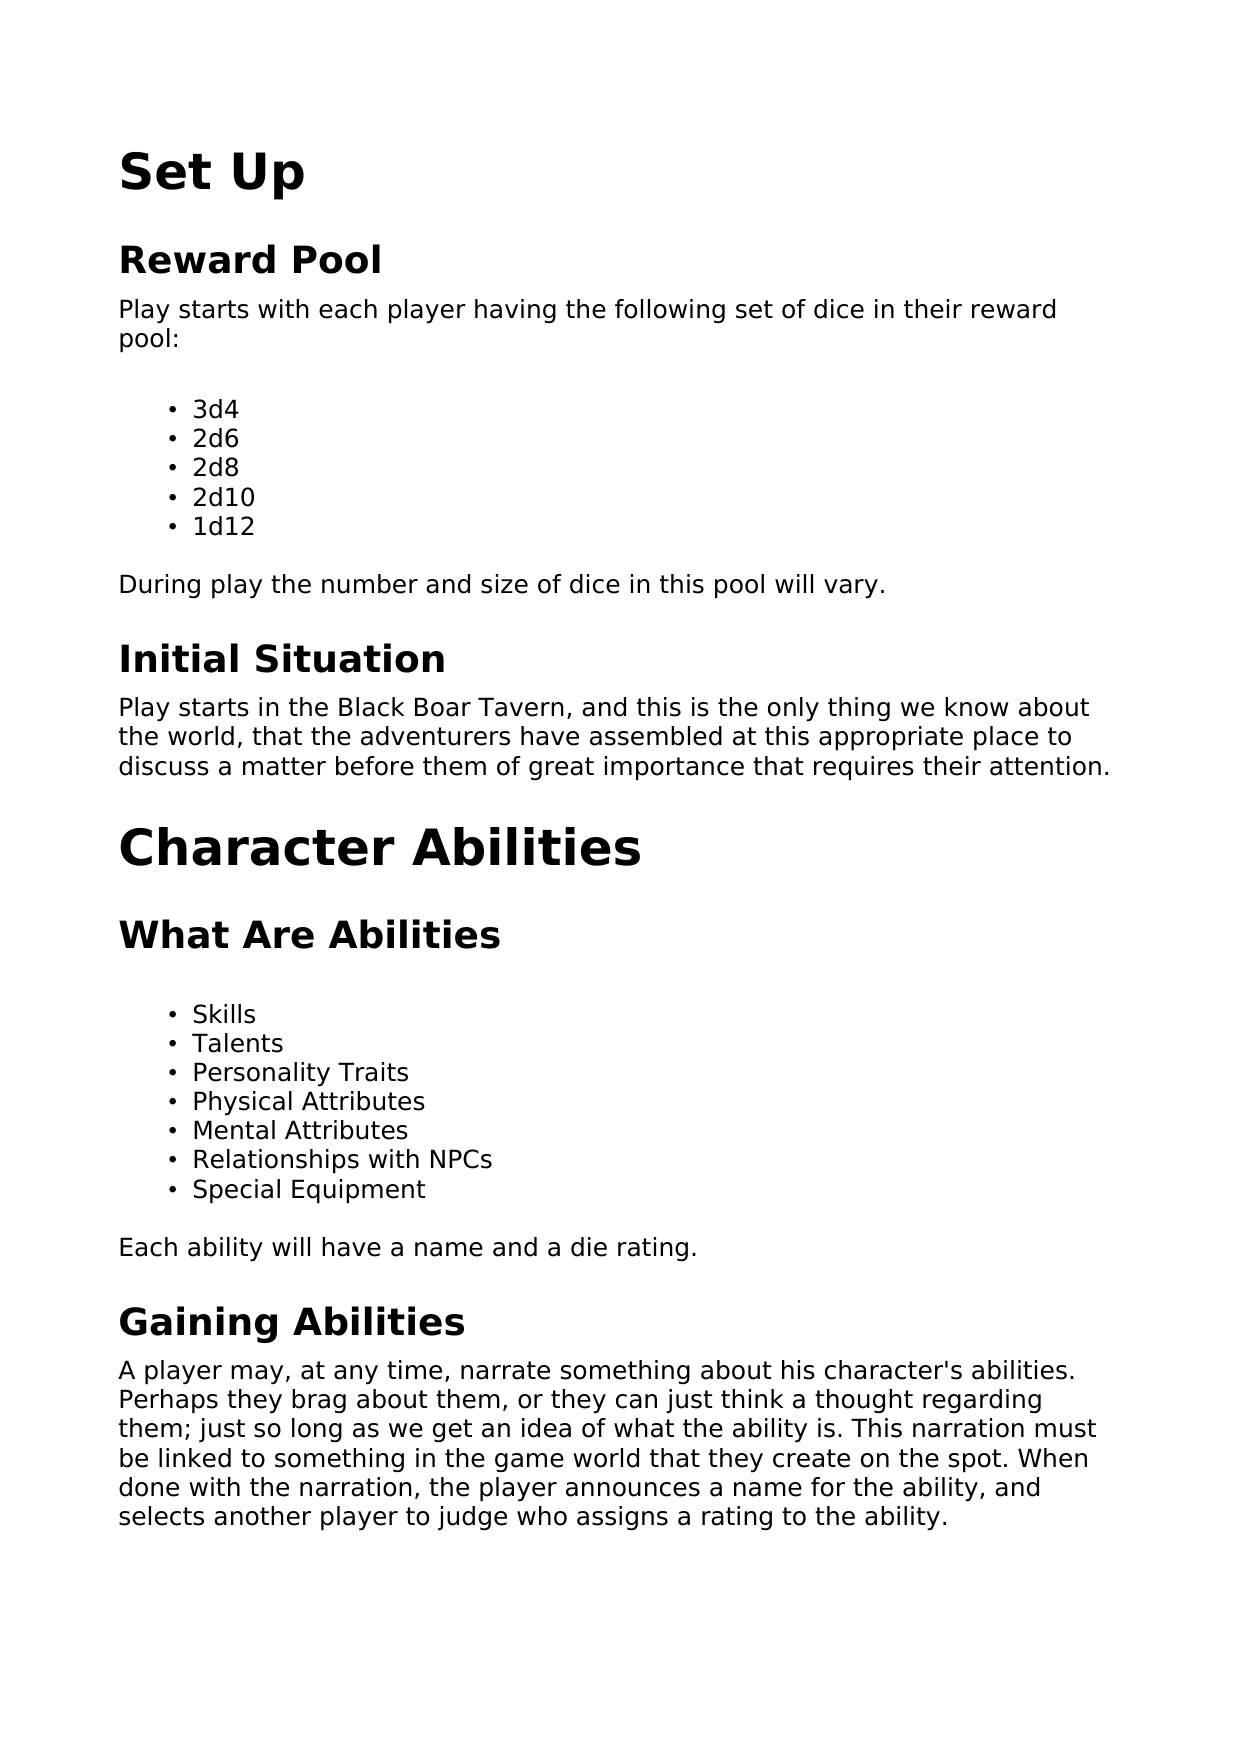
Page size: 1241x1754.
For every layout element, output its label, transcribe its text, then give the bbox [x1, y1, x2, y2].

list 2d10 [177, 483, 1122, 512]
list Mental Attributes [177, 1116, 1122, 1146]
list 2d6 [177, 424, 1122, 454]
subtitle Gaining Abilities [118, 1300, 1122, 1344]
list Skills [177, 1000, 1122, 1029]
list Talents [177, 1029, 1122, 1058]
list Relationships with NPCs [177, 1146, 1122, 1175]
subtitle Set Up [118, 143, 1122, 201]
list Personality Traits [177, 1058, 1122, 1087]
subtitle Reward Pool [118, 239, 1122, 282]
subtitle Initial Situation [118, 637, 1122, 681]
list Special Equipment [177, 1175, 1122, 1204]
list Physical Attributes [177, 1087, 1122, 1116]
text During play the number and size of dice in this pool will vary. [118, 571, 1122, 600]
list 3d4 [177, 395, 1122, 424]
text Each ability will have a name and a die rating. [118, 1233, 1122, 1263]
list 1d12 [177, 512, 1122, 541]
subtitle Character Abilities [118, 818, 1122, 877]
list 2d8 [177, 454, 1122, 483]
subtitle What Are Abilities [118, 914, 1122, 958]
text A player may, at any time, narrate something about his character's abilities. Perhaps they brag about them, or they can just think a thought regarding them; just so long as we get an idea of what the ability is. This narration must be linked to something in the game world that they create on the spot. When done with the narration, the player announces a name for the ability, and selects another player to judge who assigns a rating to the ability. [118, 1356, 1122, 1531]
text Play starts in the Black Boar Tavern, and this is the only thing we know about the world, that the adventurers have assembled at this appropriate place to discuss a matter before them of great importance that requires their attention. [118, 693, 1122, 781]
text Play starts with each player having the following set of dice in their reward pool: [118, 295, 1122, 353]
